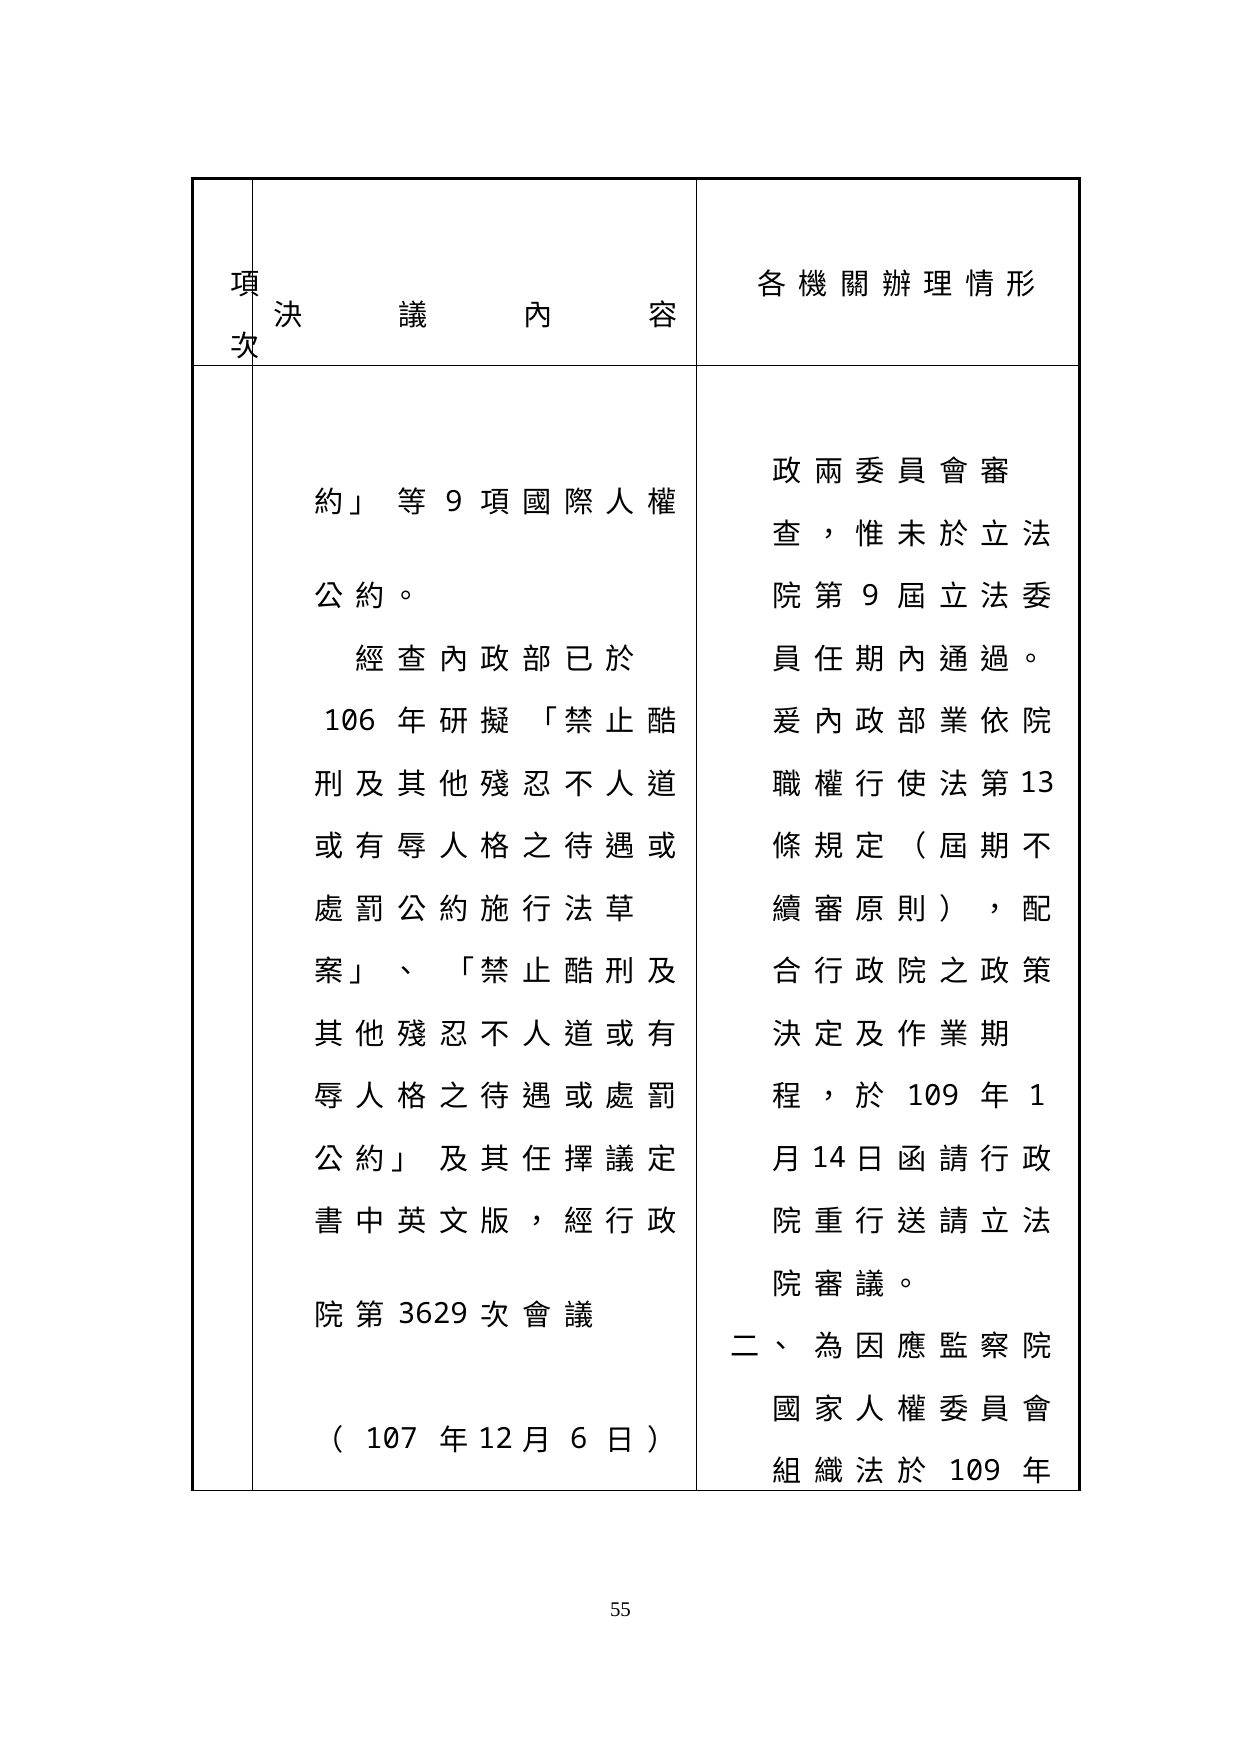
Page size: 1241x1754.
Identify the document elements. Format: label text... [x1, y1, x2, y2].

table_header 各機關辦理情形 [697, 180, 1078, 365]
table_header 決 議 內 容 [253, 180, 696, 365]
table_cell 13. [194, 366, 252, 1490]
table_cell 【內政委員會-歲出部分-內政部主管-內政部】 (二十一)聯合國於1948年通過「世界人權宣言」，並於1966年通過「公民與政治權利國際公約」及「經濟社會文化權利國際公約」，之後陸續通過「消除對婦女一切形式歧視公約」、「兒童權利公約」等9項國際人權公約。 經查內政部已於106年研擬「禁止酷刑及其他殘忍不人道或有辱人格之待遇或處罰公約施行法草案」、「禁止酷刑及其他殘忍不人道或有辱人格之待遇或處罰公約」及其任擇議定書中英文版，經行政院第3629次會議（107年12月6日）決議通過，函請立法院審議，惟截至第9 屆立法委員任期屆滿仍未完成立法程序，為使我國人權促進與保障與國際同步，彰顯人權普世價值，爰請內政部於6個月內將該案相關研擬進度向立法院內政委員會提出書面報告，同時應儘速將修法草案送交立法院審議。 [253, 366, 696, 1490]
table_cell 政兩委員會審查，惟未於立法院第9屆立法委員任期內通過。爰內政部業依院職權行使法第13條規定（屆期不續審原則），配合行政院之政策決定及作業期程，於109年1月14日函請行政院重行送請立法院審議。 二、為因應監察院國家人權委員會組織法於109年 [697, 366, 1078, 1490]
table_header 項次 [194, 180, 252, 365]
